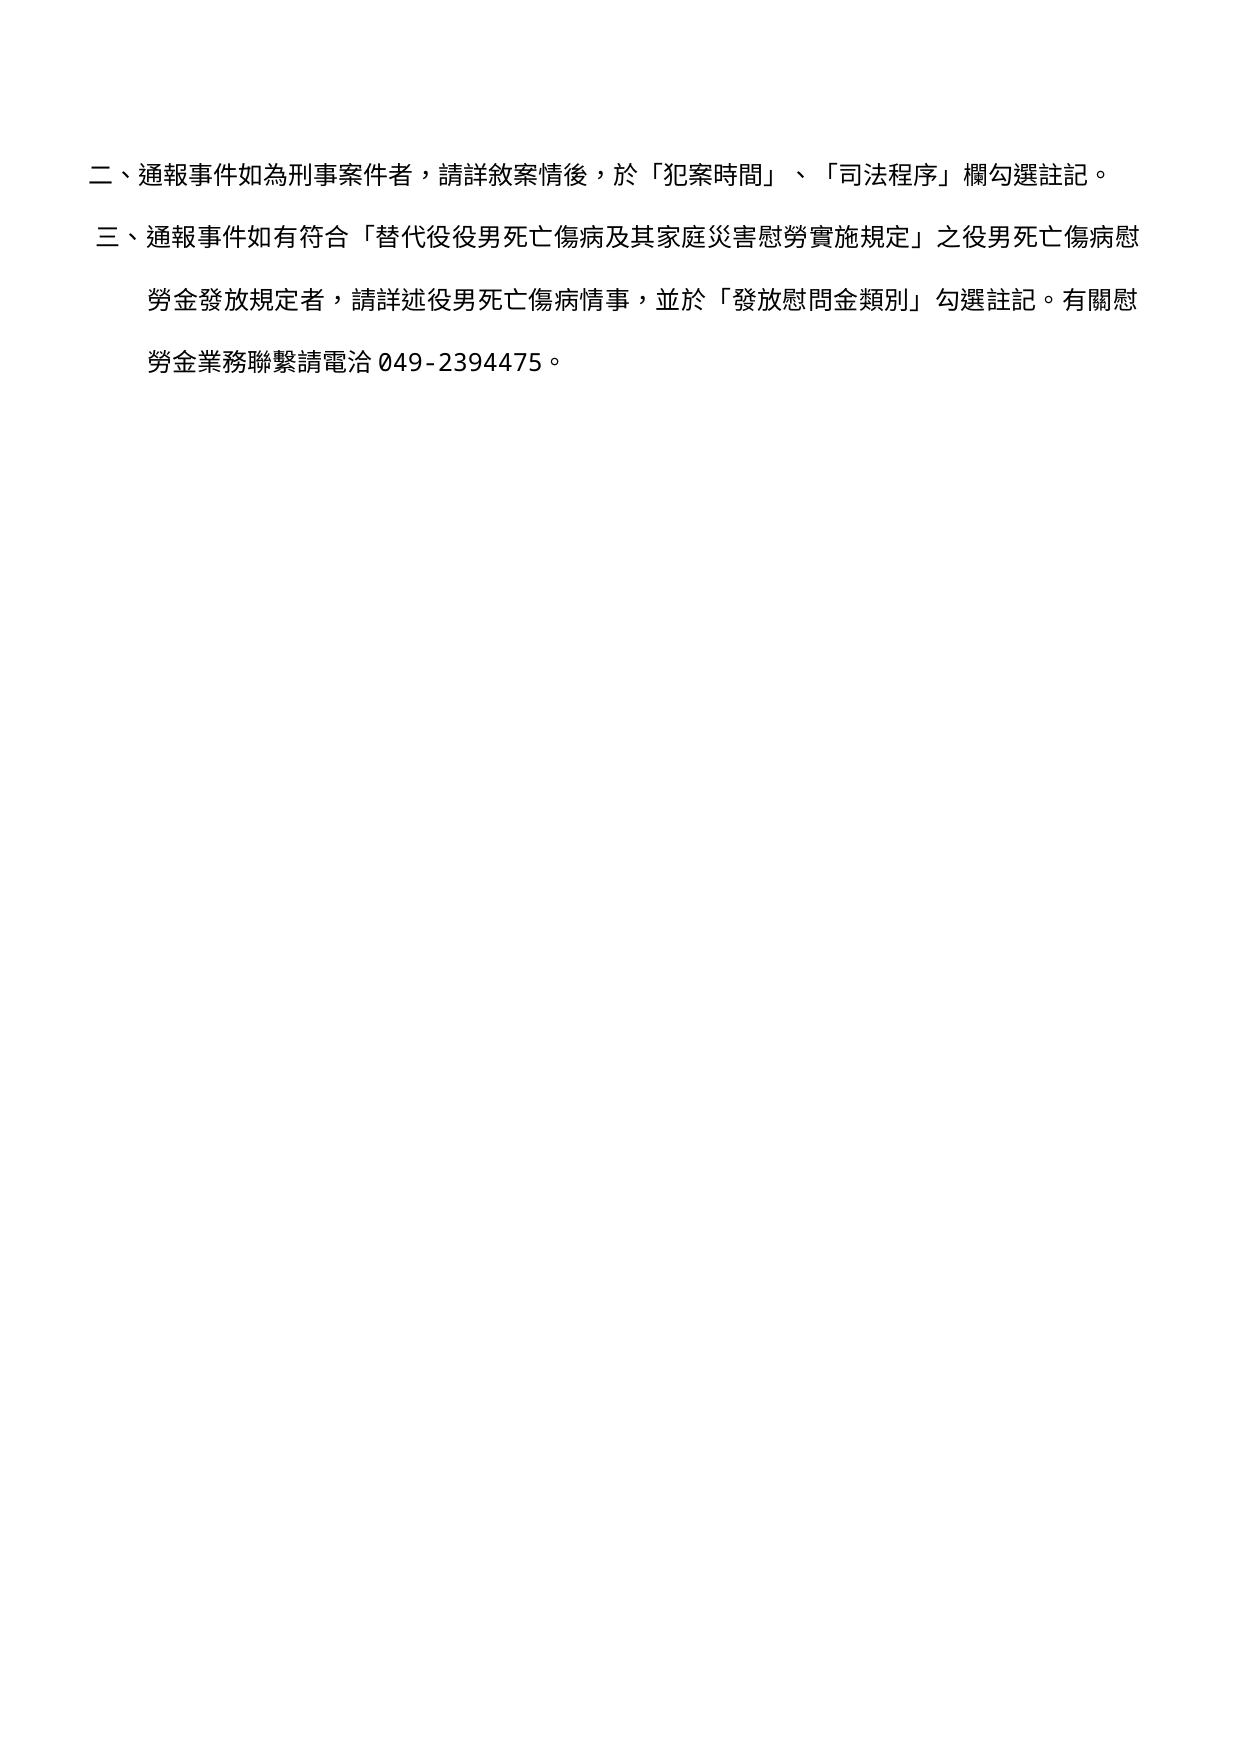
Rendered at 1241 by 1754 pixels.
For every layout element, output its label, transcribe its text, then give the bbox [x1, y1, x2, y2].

text 三、通報事件如有符合「替代役役男死亡傷病及其家庭災害慰勞實施規定」之役男死亡傷病慰勞金發放規定者，請詳述役男死亡傷病情事，並於「發放慰問金類別」勾選註記。有關慰勞金業務聯繫請電洽049-2394475。 [95, 194, 1141, 382]
text 二、通報事件如為刑事案件者，請詳敘案情後，於「犯案時間」、「司法程序」欄勾選註記。 [89, 132, 1141, 194]
